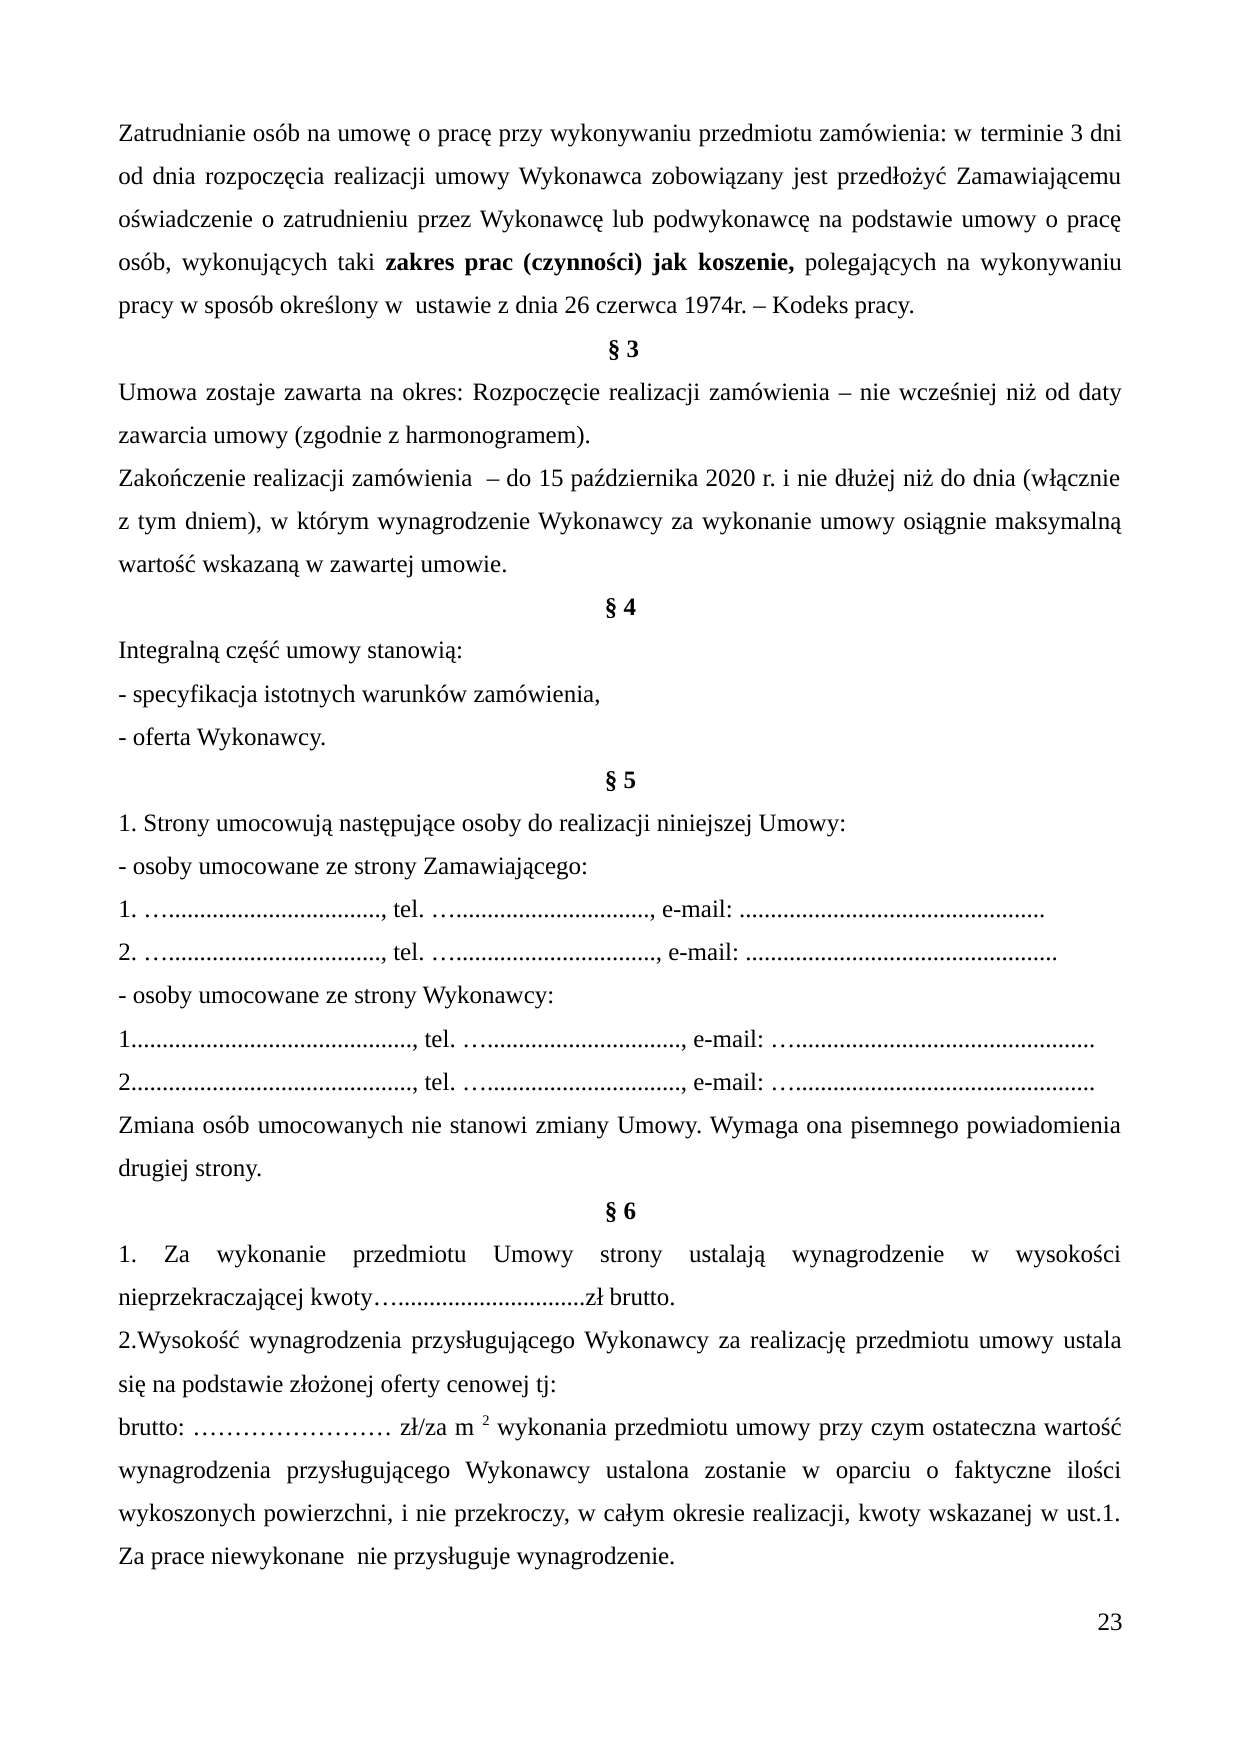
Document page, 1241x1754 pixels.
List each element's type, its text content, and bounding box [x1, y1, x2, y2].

text - oferta Wykonawcy. [118, 722, 1122, 751]
text 2. ….................................., tel. …................................, e-mail: .................................................. [118, 937, 1122, 966]
text - osoby umocowane ze strony Wykonawcy: [118, 981, 1122, 1009]
text Umowa zostaje zawarta na okres: Rozpoczęcie realizacji zamówienia – nie wcześniej niż od daty zawarcia umowy (zgodnie z harmonogramem). [118, 377, 1122, 449]
text § 5 [118, 765, 1122, 794]
text 2.Wysokość wynagrodzenia przysługującego Wykonawcy za realizację przedmiotu umowy ustala się na podstawie złożonej oferty cenowej tj: [118, 1326, 1122, 1397]
text § 3 [118, 334, 1122, 362]
text § 4 [118, 592, 1122, 621]
text Zmiana osób umocowanych nie stanowi zmiany Umowy. Wymaga ona pisemnego powiadomienia drugiej strony. [118, 1110, 1122, 1182]
text 1. Za wykonanie przedmiotu Umowy strony ustalają wynagrodzenie w wysokości nieprzekraczającej kwoty…..............................zł brutto. [118, 1239, 1122, 1311]
text 1. Strony umocowują następujące osoby do realizacji niniejszej Umowy: [118, 808, 1122, 837]
text - osoby umocowane ze strony Zamawiającego: [118, 851, 1122, 880]
text § 6 [118, 1196, 1122, 1225]
text 1............................................., tel. …..............................., e-mail: …................................................ [118, 1024, 1122, 1052]
text - specyfikacja istotnych warunków zamówienia, [118, 679, 1122, 707]
text Integralną część umowy stanowią: [118, 636, 1122, 664]
text Zatrudnianie osób na umowę o pracę przy wykonywaniu przedmiotu zamówienia: w terminie 3 dni od dnia rozpoczęcia realizacji umowy Wykonawca zobowiązany jest przedłożyć Zamawiającemu oświadczenie o zatrudnieniu przez Wykonawcę lub podwykonawcę na podstawie umowy o pracę osób, wykonujących taki zakres prac (czynności) jak koszenie, polegających na wykonywaniu pracy w sposób określony w ustawie z dnia 26 czerwca 1974r. – Kodeks pracy. [118, 118, 1122, 319]
text brutto: …………………… zł/za m 2 wykonania przedmiotu umowy przy czym ostateczna wartość wynagrodzenia przysługującego Wykonawcy ustalona zostanie w oparciu o faktyczne ilości wykoszonych powierzchni, i nie przekroczy, w całym okresie realizacji, kwoty wskazanej w ust.1. Za prace niewykonane nie przysługuje wynagrodzenie. [118, 1412, 1122, 1570]
text Zakończenie realizacji zamówienia – do 15 października 2020 r. i nie dłużej niż do dnia (włącznie z tym dniem), w którym wynagrodzenie Wykonawcy za wykonanie umowy osiągnie maksymalną wartość wskazaną w zawartej umowie. [118, 463, 1122, 578]
text 1. ….................................., tel. …..............................., e-mail: ................................................. [118, 894, 1122, 923]
text 2............................................., tel. …..............................., e-mail: …................................................ [118, 1067, 1122, 1096]
